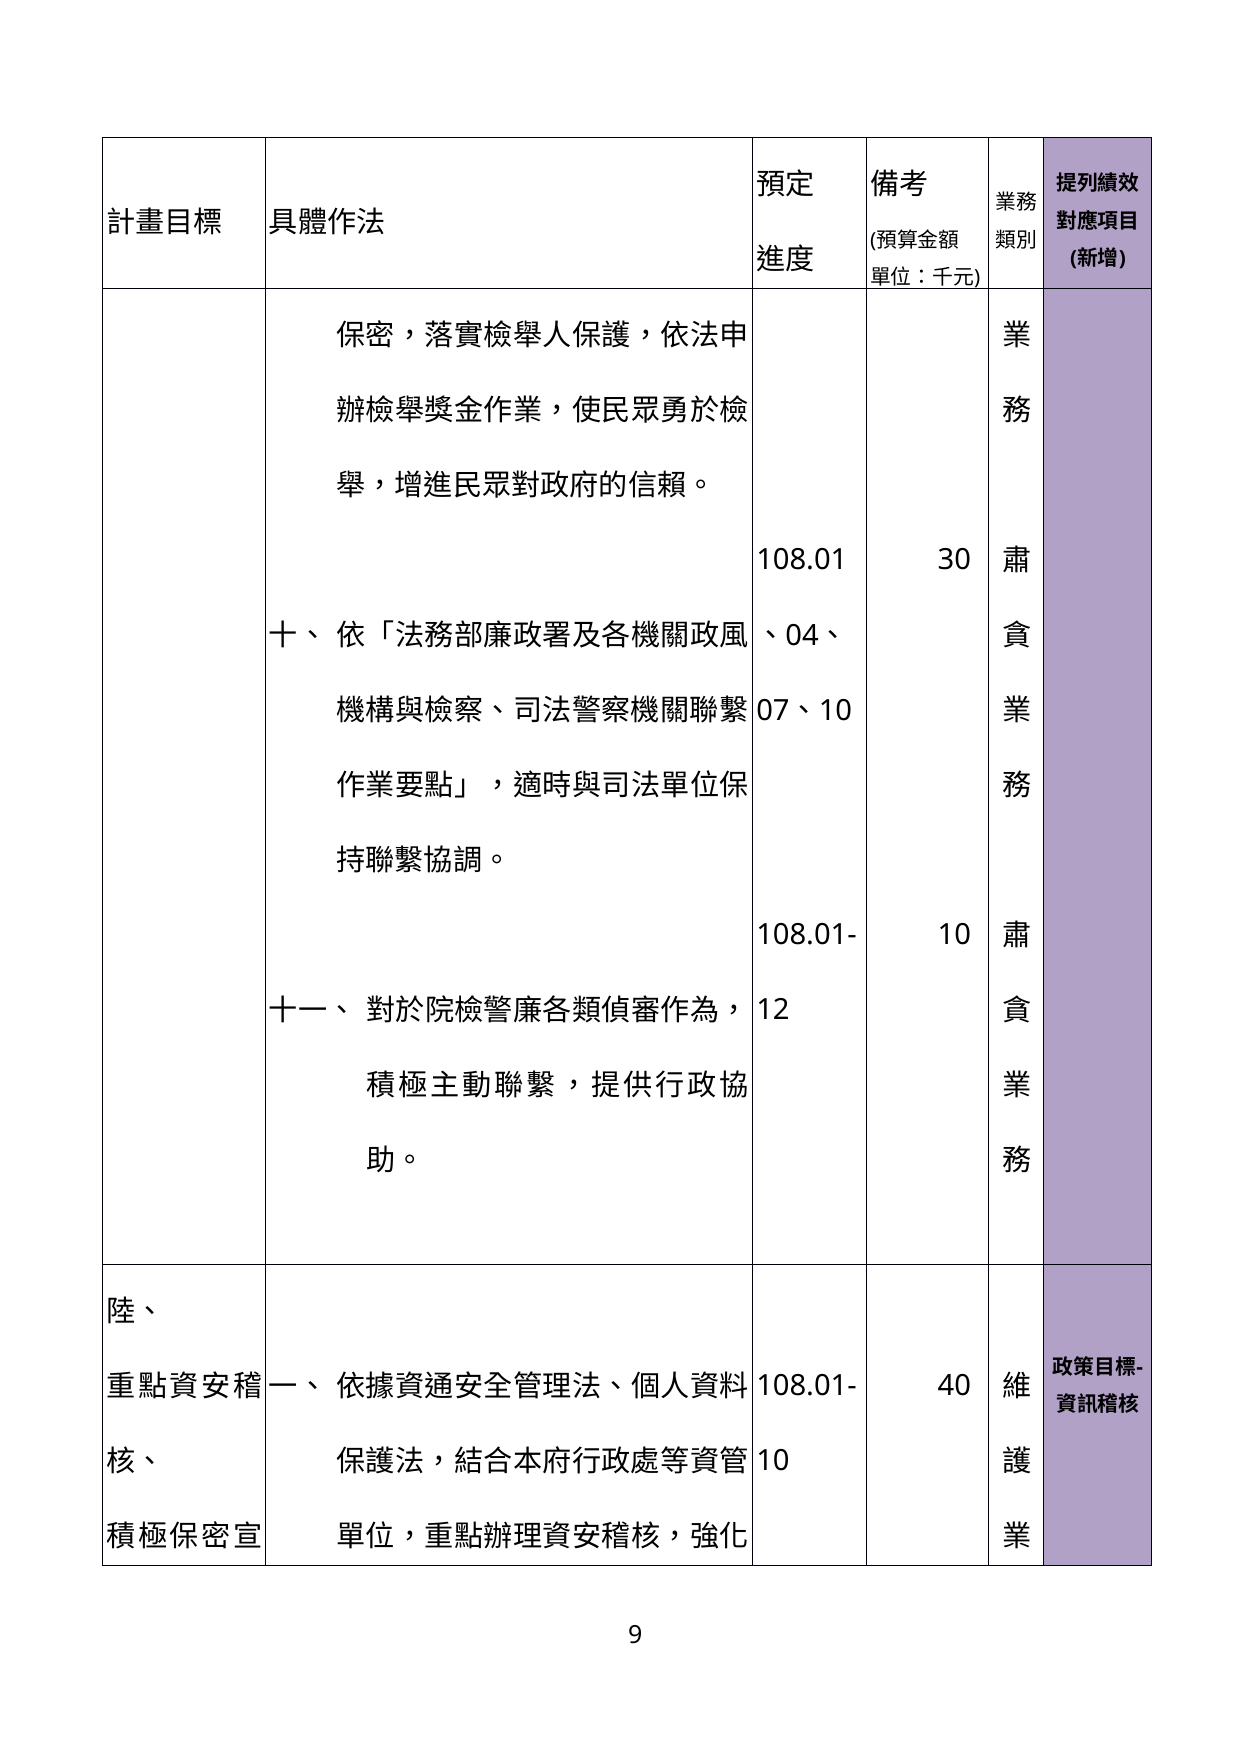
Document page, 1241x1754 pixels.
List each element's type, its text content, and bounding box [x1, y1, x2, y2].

table_header 預定 進度 [753, 138, 866, 288]
table_header 提列績效對應項目 (新增) [1044, 138, 1151, 288]
table_cell 40 [867, 1265, 988, 1565]
table_cell 業務 肅貪業務 肅貪業務 [989, 289, 1043, 1264]
table_header 業務類別 [989, 138, 1043, 288]
table_cell 陸、 重點資安稽核、 積極保密宣 [103, 1265, 265, 1565]
table_cell 掌握機關廉政風險狀況，針對機關異常貪腐訊息、民意代表質疑、施政負面評價、影響機關形象等情事，確依廉政法規瞭解查察。 受理人民陳情、檢舉或首長交查案件，確實追蹤管制，依規定審慎查處。 本掌握機關風險之原則，對社會矚目或已偵審之案件，注意風險事件及人員，掌握異常狀況追蹤分析，機先防處，踐行廉政預警防貪措施。 強化行政肅貪，冀期引領公務同仁知法、守法，防杜貪腐或其他不法情事再度發生。 蒐辦洩密事件，積極防杜洩密管道，對造成危害者，追究洩密行政、刑事責任。 持續宣導法務部廉政署免付費廉政電話0800-286-586（你爆料‧我爆料）及其它檢舉管道。 強化專業知能及樹立良好查處紀律，恪遵刑事訴訟法相關規定，落實人權保障注意事項，維護當事人之權益。 依據常見弊失態樣，訂定專案清查計畫，檢視本府業務流程及執行作業有無潛存性弊失風險，機先防杜民怨發生。 鼓勵檢舉不法，維護檢舉人身分保密，落實檢舉人保護，依法申辦檢舉獎金作業，使民眾勇於檢舉，增進民眾對政府的信賴。 依「法務部廉政署及各機關政風機構與檢察、司法警察機關聯繫作業要點」，適時與司法單位保持聯繫協調。 對於院檢警廉各類偵審作為，積極主動聯繫，提供行政協助。 [266, 289, 752, 1264]
table_cell 30 10 [867, 289, 988, 1264]
table_cell [1044, 289, 1151, 1264]
table_header 計畫目標 [103, 138, 265, 288]
table_cell 108.01、04、07、10 108.01-12 [753, 289, 866, 1264]
table_cell [103, 289, 265, 1264]
table_cell 108.01-10 [753, 1265, 866, 1565]
table_cell 政策目標-資訊稽核 [1044, 1265, 1151, 1565]
table_cell 維護業 [989, 1265, 1043, 1565]
table_header 具體作法 [266, 138, 752, 288]
table_header 備考 (預算金額 單位：千元) [867, 138, 988, 288]
table_cell 依據資通安全管理法、個人資料保護法，結合本府行政處等資管單位，重點辦理資安稽核，強化 [266, 1265, 752, 1565]
